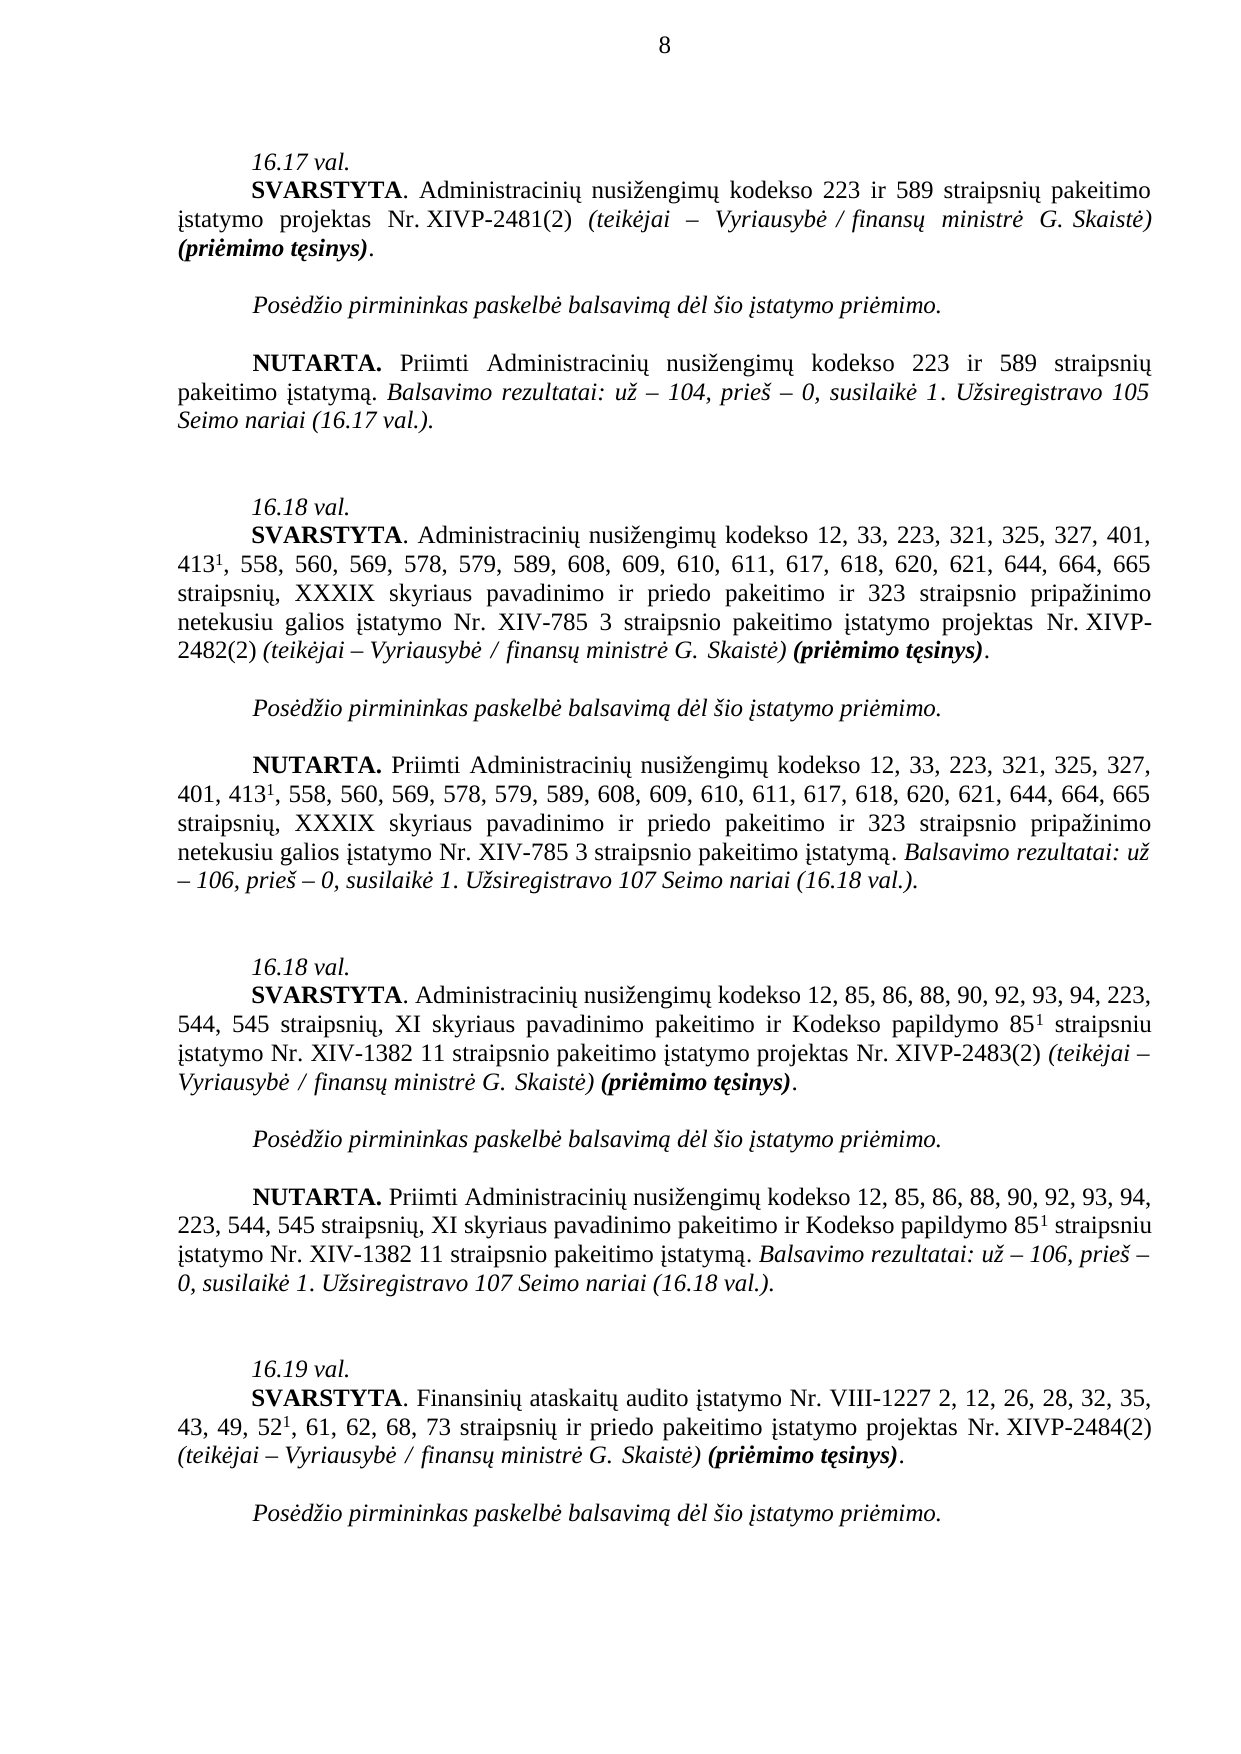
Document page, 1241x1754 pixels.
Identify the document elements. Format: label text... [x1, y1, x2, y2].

text NUTARTA. Priimti Administracinių nusižengimų kodekso 223 ir 589 straipsnių pakeitimo įstatymą. Balsavimo rezultatai: už – 104, prieš – 0, susilaikė 1. Užsiregistravo 105 Seimo nariai (16.17 val.). [177, 348, 1152, 434]
text SVARSTYTA. Administracinių nusižengimų kodekso 12, 85, 86, 88, 90, 92, 93, 94, 223, 544, 545 straipsnių, XI skyriaus pavadinimo pakeitimo ir Kodekso papildymo 851 straipsniu įstatymo Nr. XIV-1382 11 straipsnio pakeitimo įstatymo projektas Nr. XIVP-2483(2) (teikėjai – Vyriausybė / finansų ministrė G. Skaistė) (priėmimo tęsinys). [177, 981, 1152, 1096]
text Posėdžio pirmininkas paskelbė balsavimą dėl šio įstatymo priėmimo. [177, 1498, 1152, 1527]
text 16.19 val. [177, 1354, 1152, 1383]
text NUTARTA. Priimti Administracinių nusižengimų kodekso 12, 85, 86, 88, 90, 92, 93, 94, 223, 544, 545 straipsnių, XI skyriaus pavadinimo pakeitimo ir Kodekso papildymo 851 straipsniu įstatymo Nr. XIV-1382 11 straipsnio pakeitimo įstatymą. Balsavimo rezultatai: už – 106, prieš – 0, susilaikė 1. Užsiregistravo 107 Seimo nariai (16.18 val.). [177, 1182, 1152, 1297]
text SVARSTYTA. Finansinių ataskaitų audito įstatymo Nr. VIII-1227 2, 12, 26, 28, 32, 35, 43, 49, 521, 61, 62, 68, 73 straipsnių ir priedo pakeitimo įstatymo projektas Nr. XIVP-2484(2) (teikėjai – Vyriausybė / finansų ministrė G. Skaistė) (priėmimo tęsinys). [177, 1383, 1152, 1469]
text SVARSTYTA. Administracinių nusižengimų kodekso 223 ir 589 straipsnių pakeitimo įstatymo projektas Nr. XIVP-2481(2) (teikėjai – Vyriausybė / finansų ministrė G. Skaistė) (priėmimo tęsinys). [177, 176, 1152, 262]
text Posėdžio pirmininkas paskelbė balsavimą dėl šio įstatymo priėmimo. [177, 1124, 1152, 1153]
text Posėdžio pirmininkas paskelbė balsavimą dėl šio įstatymo priėmimo. [177, 291, 1152, 319]
text Posėdžio pirmininkas paskelbė balsavimą dėl šio įstatymo priėmimo. [177, 693, 1152, 722]
text NUTARTA. Priimti Administracinių nusižengimų kodekso 12, 33, 223, 321, 325, 327, 401, 4131, 558, 560, 569, 578, 579, 589, 608, 609, 610, 611, 617, 618, 620, 621, 644, 664, 665 straipsnių, XXXIX skyriaus pavadinimo ir priedo pakeitimo ir 323 straipsnio pripažinimo netekusiu galios įstatymo Nr. XIV-785 3 straipsnio pakeitimo įstatymą. Balsavimo rezultatai: už – 106, prieš – 0, susilaikė 1. Užsiregistravo 107 Seimo nariai (16.18 val.). [177, 751, 1152, 894]
text 16.18 val. [177, 492, 1152, 521]
text 16.17 val. [177, 147, 1152, 176]
text 16.18 val. [177, 952, 1152, 981]
text SVARSTYTA. Administracinių nusižengimų kodekso 12, 33, 223, 321, 325, 327, 401, 4131, 558, 560, 569, 578, 579, 589, 608, 609, 610, 611, 617, 618, 620, 621, 644, 664, 665 straipsnių, XXXIX skyriaus pavadinimo ir priedo pakeitimo ir 323 straipsnio pripažinimo netekusiu galios įstatymo Nr. XIV-785 3 straipsnio pakeitimo įstatymo projektas Nr. XIVP-2482(2) (teikėjai – Vyriausybė / finansų ministrė G. Skaistė) (priėmimo tęsinys). [177, 521, 1152, 664]
